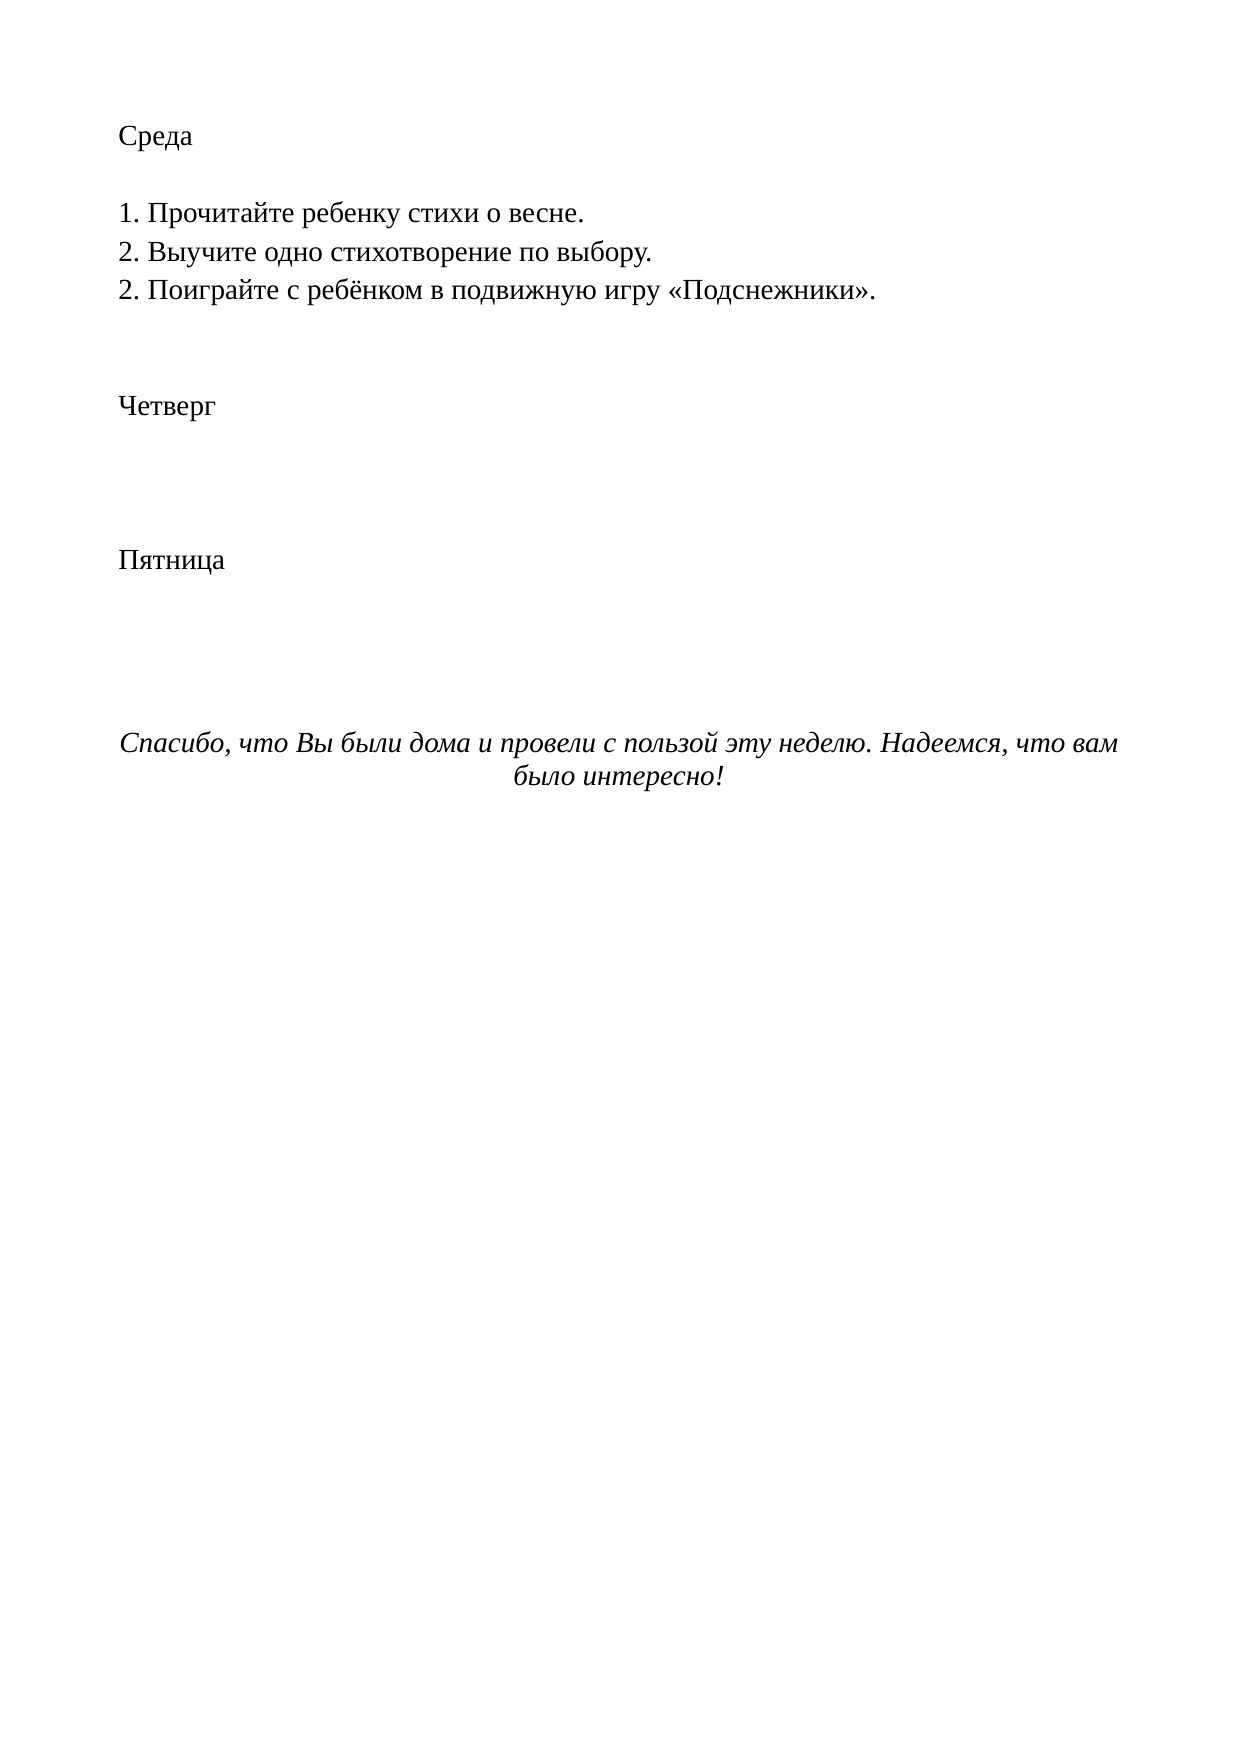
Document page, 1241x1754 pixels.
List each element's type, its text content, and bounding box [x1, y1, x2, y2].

text Четверг [118, 388, 1122, 421]
text Пятница [118, 542, 1122, 576]
text Среда [118, 118, 1122, 152]
text 1. Прочитайте ребенку стихи о весне. [118, 195, 1122, 229]
text 2. Поиграйте с ребёнком в подвижную игру «Подснежники». [118, 272, 1122, 306]
text Спасибо, что Вы были дома и провели с пользой эту неделю. Надеемся, что вам было интересно! [118, 725, 1122, 792]
text 2. Выучите одно стихотворение по выбору. [118, 234, 1122, 267]
